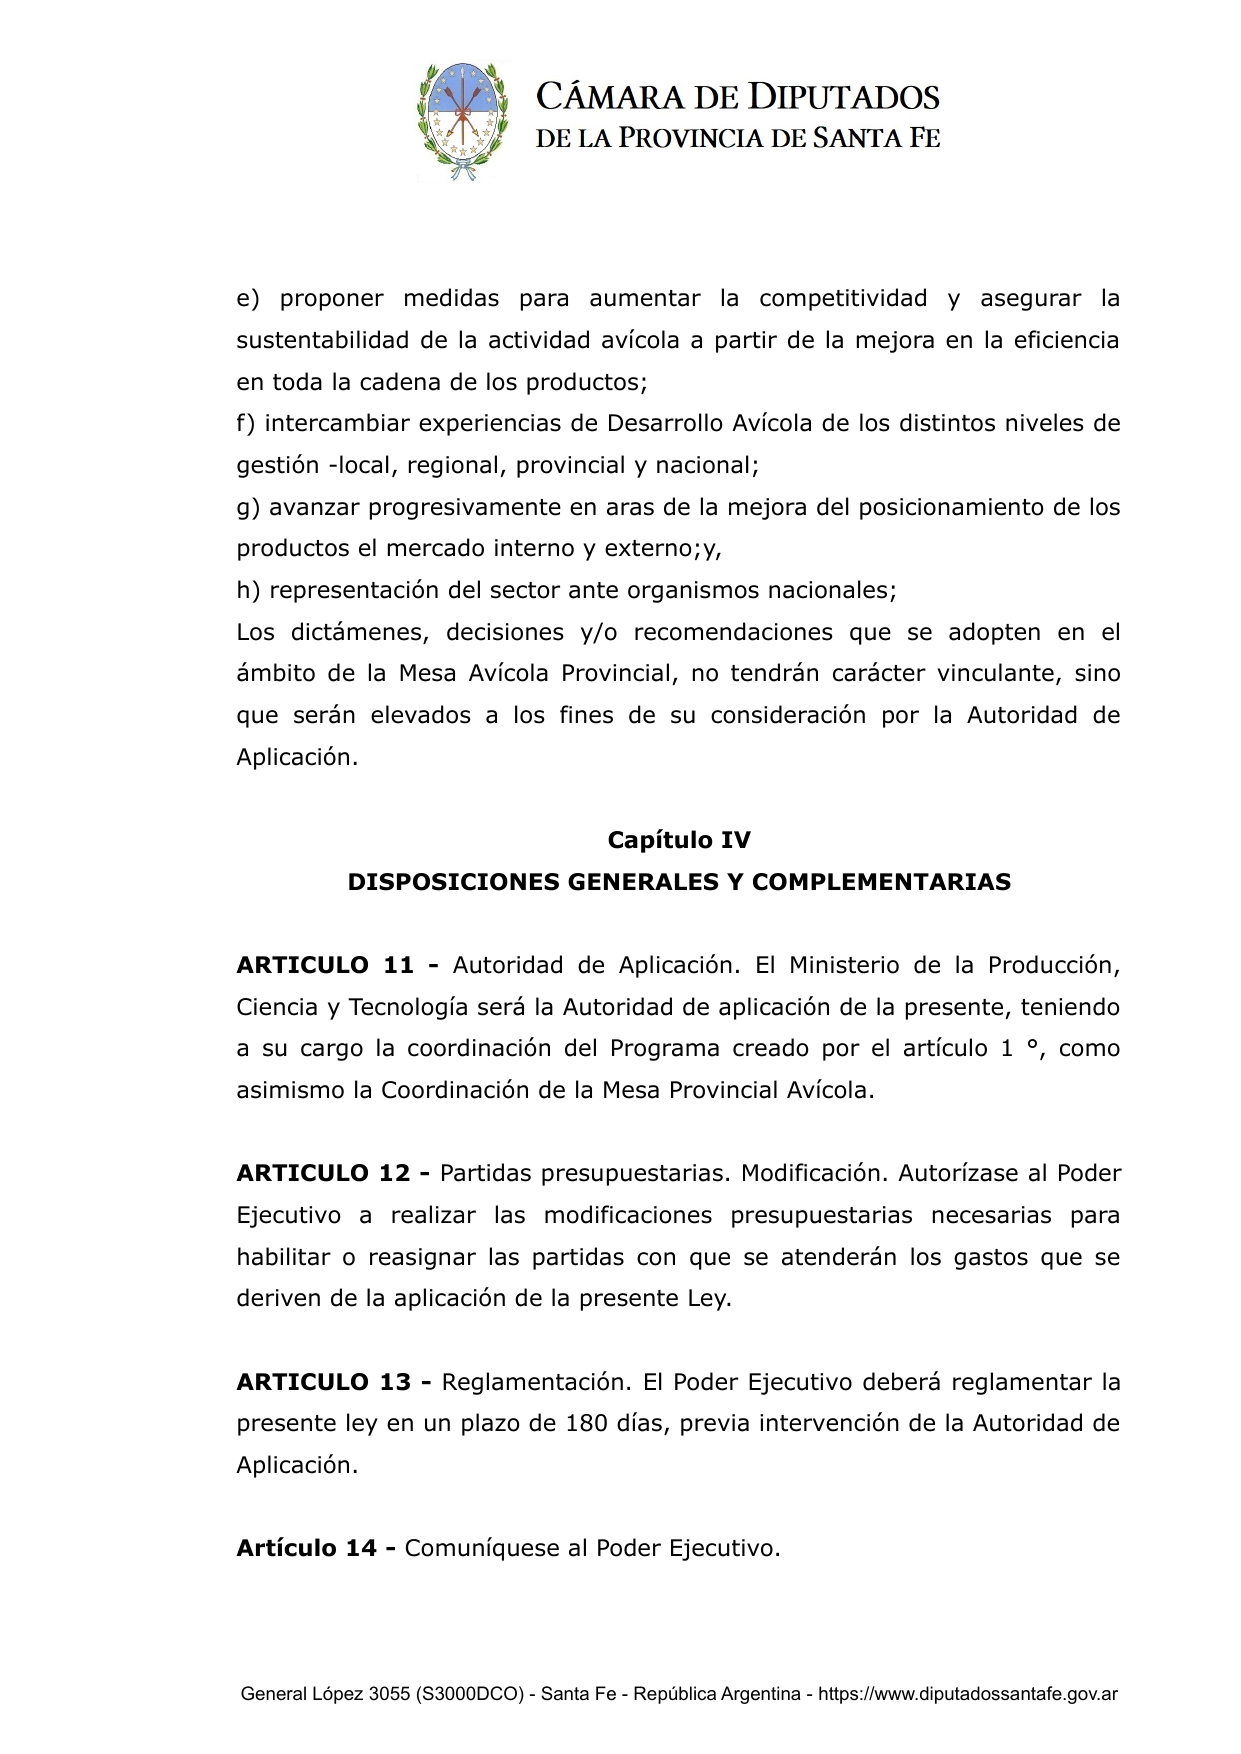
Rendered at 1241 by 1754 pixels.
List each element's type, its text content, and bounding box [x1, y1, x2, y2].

text h) representación del sector ante organismos nacionales; [236, 576, 1122, 603]
text ARTICULO 13 - Reglamentación. El Poder Ejecutivo deberá reglamentar la presente ley en un plazo de 180 días, previa intervención de la Autoridad de Aplicación. [236, 1367, 1122, 1478]
text Artículo 14 - Comuníquese al Poder Ejecutivo. [236, 1534, 1122, 1562]
picture [413, 59, 945, 183]
text ARTICULO 11 - Autoridad de Aplicación. El Ministerio de la Producción, Ciencia y Tecnología será la Autoridad de aplicación de la presente, teniendo a su cargo la coordinación del Programa creado por el artículo 1 °, como asimismo la Coordinación de la Mesa Provincial Avícola. [236, 951, 1122, 1103]
text g) avanzar progresivamente en aras de la mejora del posicionamiento de los productos el mercado interno y externo;y, [236, 492, 1122, 562]
text f) intercambiar experiencias de Desarrollo Avícola de los distintos niveles de gestión -local, regional, provincial y nacional; [236, 409, 1122, 478]
text Capítulo IV [236, 826, 1122, 853]
text ARTICULO 12 - Partidas presupuestarias. Modificación. Autorízase al Poder Ejecutivo a realizar las modificaciones presupuestarias necesarias para habilitar o reasignar las partidas con que se atenderán los gastos que se deriven de la aplicación de la presente Ley. [236, 1159, 1122, 1312]
text Los dictámenes, decisiones y/o recomendaciones que se adopten en el ámbito de la Mesa Avícola Provincial, no tendrán carácter vinculante, sino que serán elevados a los fines de su consideración por la Autoridad de Aplicación. [236, 617, 1122, 770]
text e) proponer medidas para aumentar la competitividad y asegurar la sustentabilidad de la actividad avícola a partir de la mejora en la eficiencia en toda la cadena de los productos; [236, 284, 1122, 395]
text DISPOSICIONES GENERALES Y COMPLEMENTARIAS [236, 867, 1122, 895]
